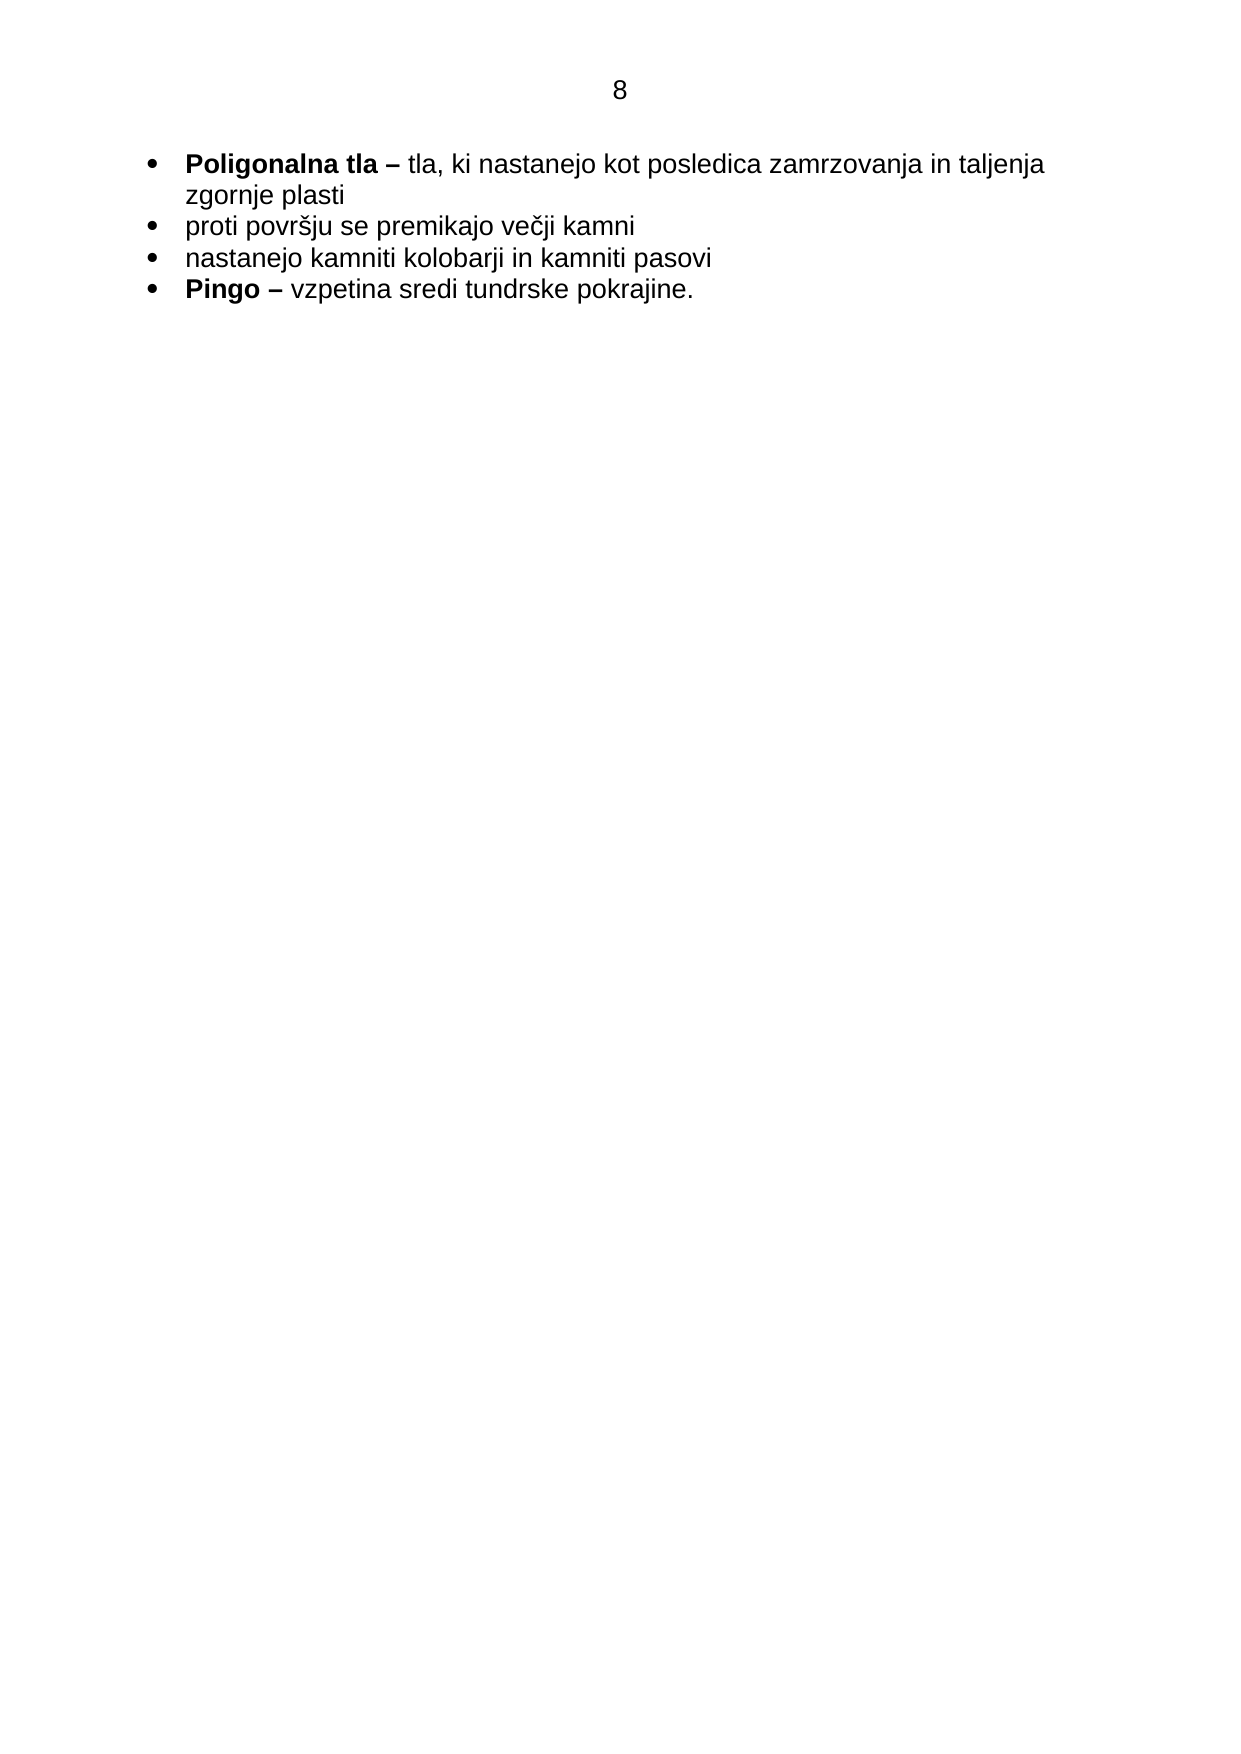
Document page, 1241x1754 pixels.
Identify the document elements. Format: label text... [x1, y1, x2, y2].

list Pingo – vzpetina sredi tundrske pokrajine. [148, 273, 1092, 304]
list Poligonalna tla – tla, ki nastanejo kot posledica zamrzovanja in taljenja zgornje plasti [148, 148, 1092, 210]
list proti površju se premikajo večji kamni [148, 210, 1092, 242]
list nastanejo kamniti kolobarji in kamniti pasovi [148, 242, 1092, 273]
